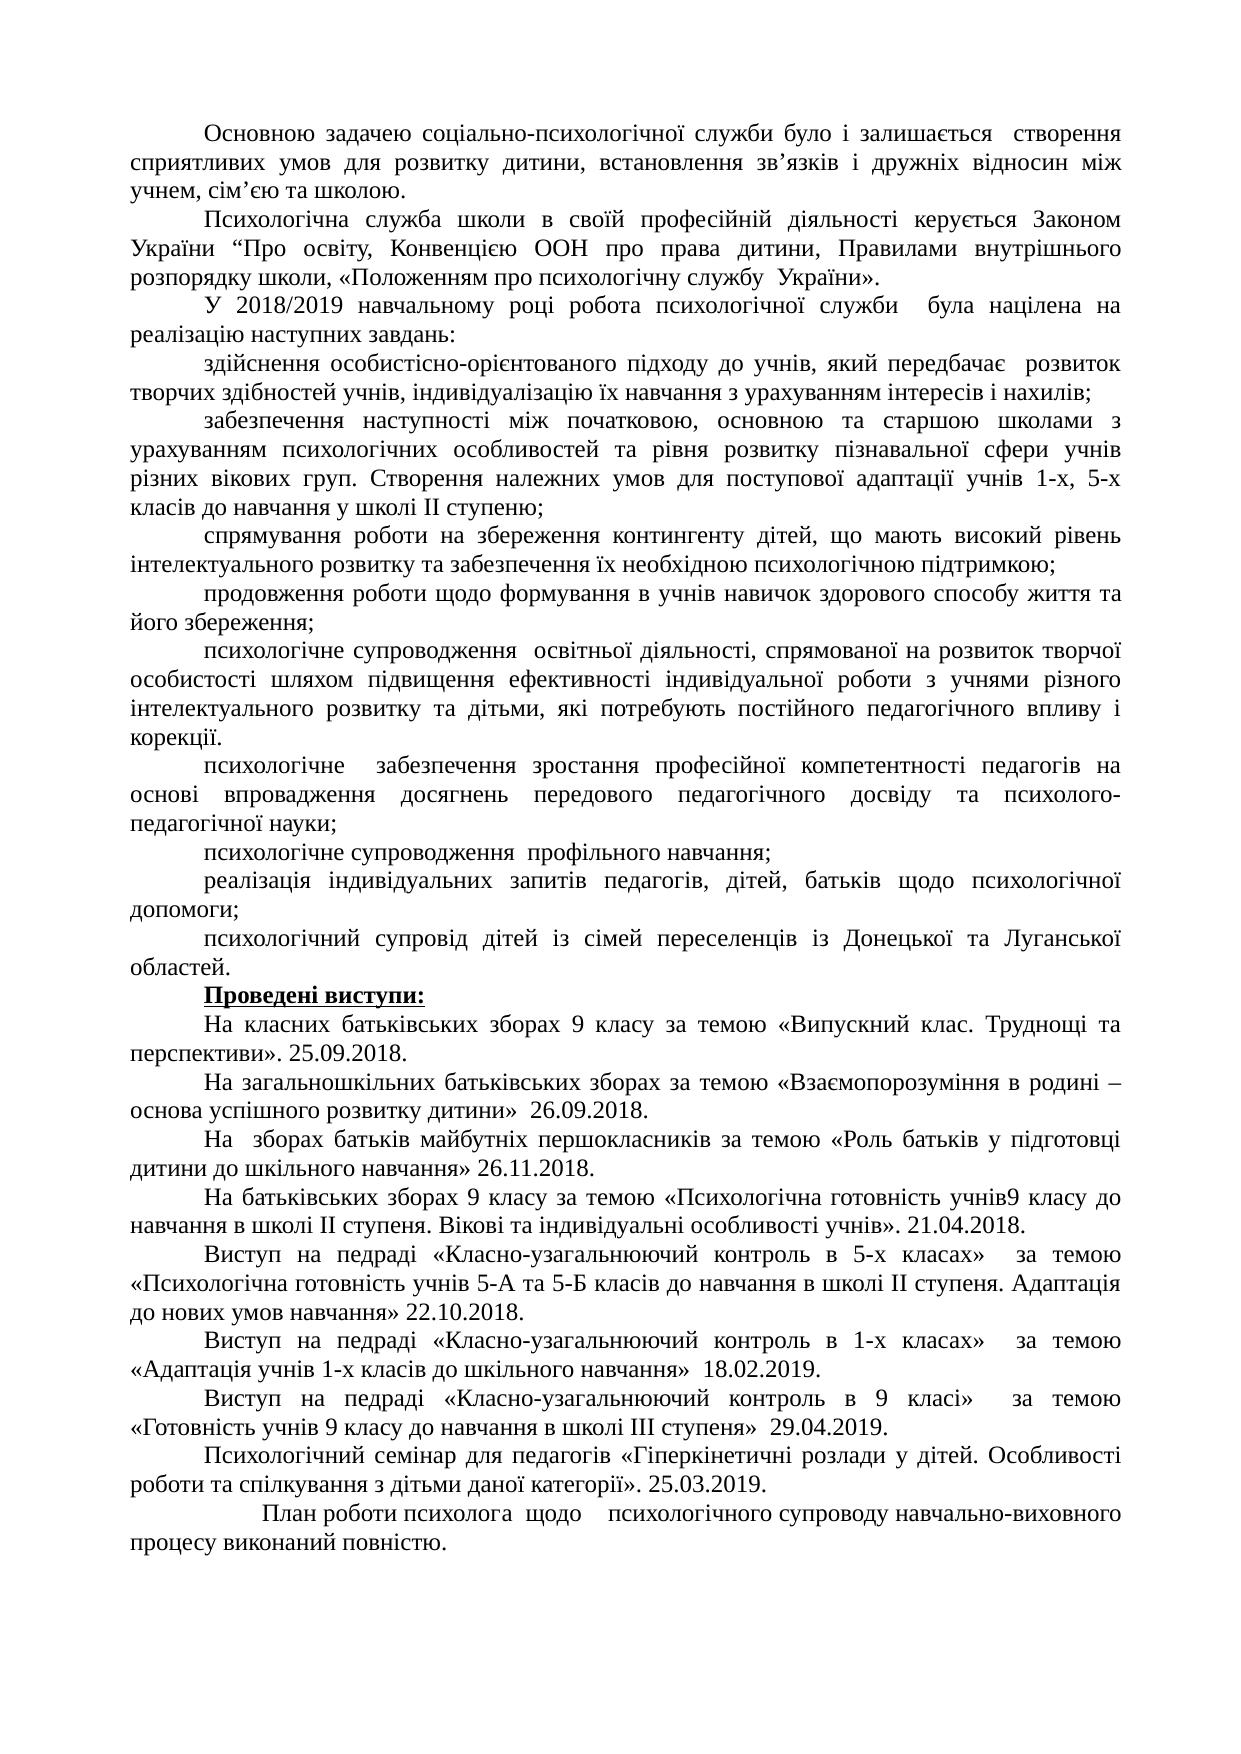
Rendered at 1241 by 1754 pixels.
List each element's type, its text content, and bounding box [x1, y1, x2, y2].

text На загальношкільних батьківських зборах за темою «Взаємопорозуміння в родині – основа успішного розвитку дитини» 26.09.2018. [130, 1067, 1122, 1124]
text На батьківських зборах 9 класу за темою «Психологічна готовність учнів9 класу до навчання в школі ІІ ступеня. Вікові та індивідуальні особливості учнів». 21.04.2018. [130, 1182, 1122, 1239]
text психологічне супроводження профільного навчання; [130, 837, 1122, 866]
text реалізація індивідуальних запитів педагогів, дітей, батьків щодо психологічної допомоги; [130, 866, 1122, 923]
text психологічне супроводження освітньої діяльності, спрямованої на розвиток творчої особистості шляхом підвищення ефективності індивідуальної роботи з учнями різного інтелектуального розвитку та дітьми, які потребують постійного педагогічного впливу і корекції. [130, 636, 1122, 751]
text Проведені виступи: [130, 981, 1122, 1009]
text Психологічна служба школи в своїй професійній діяльності керується Законом України “Про освіту, Конвенцією ООН про права дитини, Правилами внутрішнього розпорядку школи, «Положенням про психологічну службу України». [130, 204, 1122, 291]
text Основною задачею соціально-психологічної служби було і залишається створення сприятливих умов для розвитку дитини, встановлення зв’язків і дружніх відносин між учнем, сім’єю та школою. [130, 118, 1122, 204]
text спрямування роботи на збереження контингенту дітей, що мають високий рівень інтелектуального розвитку та забезпечення їх необхідною психологічною підтримкою; [130, 521, 1122, 578]
text Виступ на педраді «Класно-узагальнюючий контроль в 1-х класах» за темою «Адаптація учнів 1-х класів до шкільного навчання» 18.02.2019. [130, 1326, 1122, 1383]
text На зборах батьків майбутніх першокласників за темою «Роль батьків у підготовці дитини до шкільного навчання» 26.11.2018. [130, 1124, 1122, 1182]
text продовження роботи щодо формування в учнів навичок здорового способу життя та його збереження; [130, 578, 1122, 636]
text Виступ на педраді «Класно-узагальнюючий контроль в 9 класі» за темою «Готовність учнів 9 класу до навчання в школі ІІІ ступеня» 29.04.2019. [130, 1383, 1122, 1441]
text психологічне забезпечення зростання професійної компетентності педагогів на основі впровадження досягнень передового педагогічного досвіду та психолого-педагогічної науки; [130, 751, 1122, 837]
text На класних батьківських зборах 9 класу за темою «Випускний клас. Труднощі та перспективи». 25.09.2018. [130, 1009, 1122, 1067]
text План роботи психолога щодо психологічного супроводу навчально-виховного процесу виконаний повністю. [130, 1498, 1122, 1556]
text психологічний супровід дітей із сімей переселенців із Донецької та Луганської областей. [130, 923, 1122, 981]
text Виступ на педраді «Класно-узагальнюючий контроль в 5-х класах» за темою «Психологічна готовність учнів 5-А та 5-Б класів до навчання в школі ІІ ступеня. Адаптація до нових умов навчання» 22.10.2018. [130, 1239, 1122, 1326]
text забезпечення наступності між початковою, основною та старшою школами з урахуванням психологічних особливостей та рівня розвитку пізнавальної сфери учнів різних вікових груп. Створення належних умов для поступової адаптації учнів 1-х, 5-х класів до навчання у школі ІІ ступеню; [130, 406, 1122, 521]
text здійснення особистісно-орієнтованого підходу до учнів, який передбачає розвиток творчих здібностей учнів, індивідуалізацію їх навчання з урахуванням інтересів і нахилів; [130, 348, 1122, 406]
text Психологічний семінар для педагогів «Гіперкінетичні розлади у дітей. Особливості роботи та спілкування з дітьми даної категорії». 25.03.2019. [130, 1441, 1122, 1498]
text У 2018/2019 навчальному році робота психологічної служби була націлена на реалізацію наступних завдань: [130, 291, 1122, 348]
